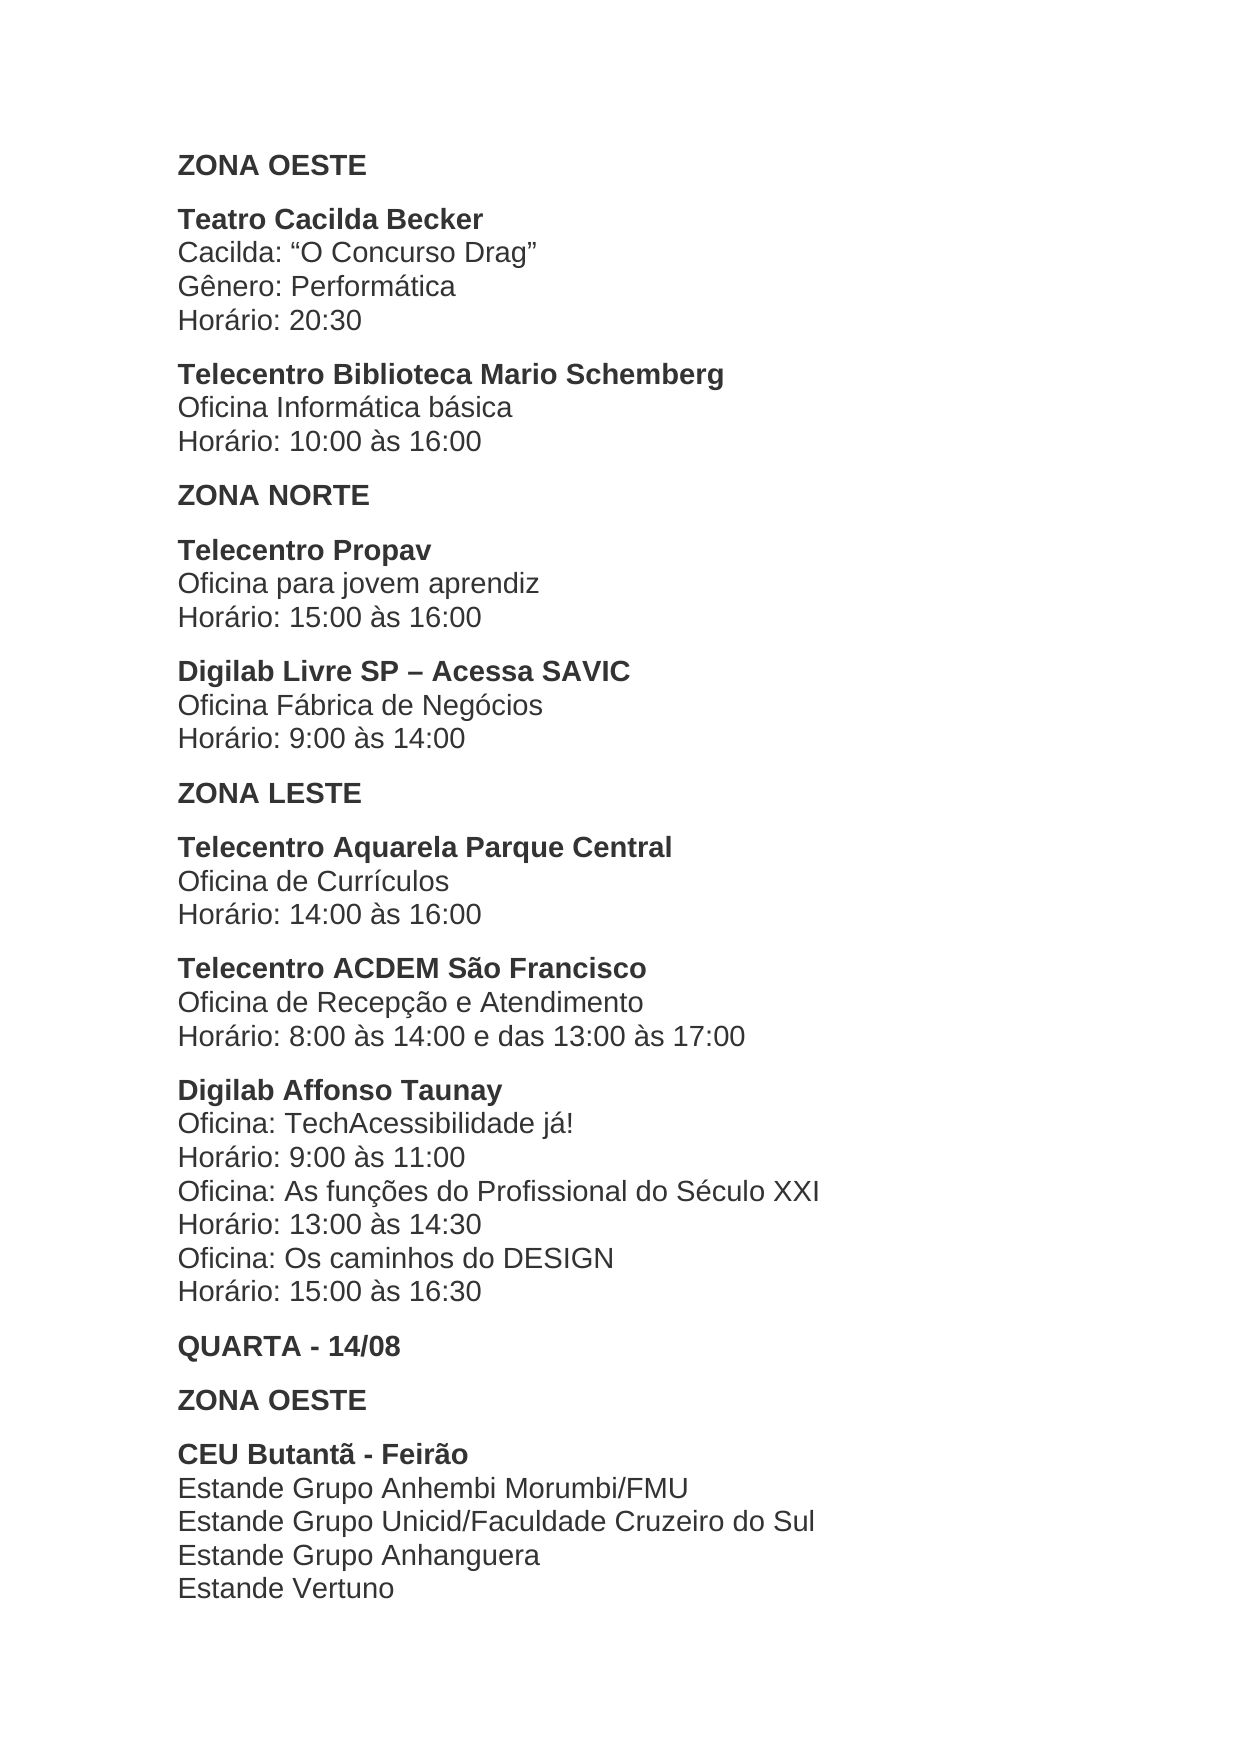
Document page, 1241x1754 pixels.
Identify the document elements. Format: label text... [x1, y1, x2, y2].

text Telecentro ACDEM São Francisco Oficina de Recepção e Atendimento Horário: 8:00 às 14:00 e das 13:00 às 17:00 [177, 952, 1063, 1052]
text ZONA NORTE [177, 478, 1063, 512]
text Digilab Livre SP – Acessa SAVIC Oficina Fábrica de Negócios Horário: 9:00 às 14:00 [177, 654, 1063, 755]
text Telecentro Biblioteca Mario Schemberg Oficina Informática básica Horário: 10:00 às 16:00 [177, 357, 1063, 458]
text Telecentro Propav Oficina para jovem aprendiz Horário: 15:00 às 16:00 [177, 533, 1063, 633]
text Telecentro Aquarela Parque Central Oficina de Currículos Horário: 14:00 às 16:00 [177, 830, 1063, 931]
text Teatro Cacilda Becker Cacilda: “O Concurso Drag” Gênero: Performática Horário: 20:30 [177, 202, 1063, 336]
text ZONA OESTE [177, 1383, 1063, 1417]
text QUARTA - 14/08 [177, 1329, 1063, 1362]
text Digilab Affonso Taunay Oficina: TechAcessibilidade já! Horário: 9:00 às 11:00 Oficina: As funções do Profissional do Século XXI Horário: 13:00 às 14:30 Oficina: Os caminhos do DESIGN Horário: 15:00 às 16:30 [177, 1073, 1063, 1308]
text ZONA LESTE [177, 776, 1063, 809]
text CEU Butantã - Feirão Estande Grupo Anhembi Morumbi/FMU Estande Grupo Unicid/Faculdade Cruzeiro do Sul Estande Grupo Anhanguera Estande Vertuno [177, 1437, 1063, 1605]
text ZONA OESTE [177, 148, 1063, 181]
